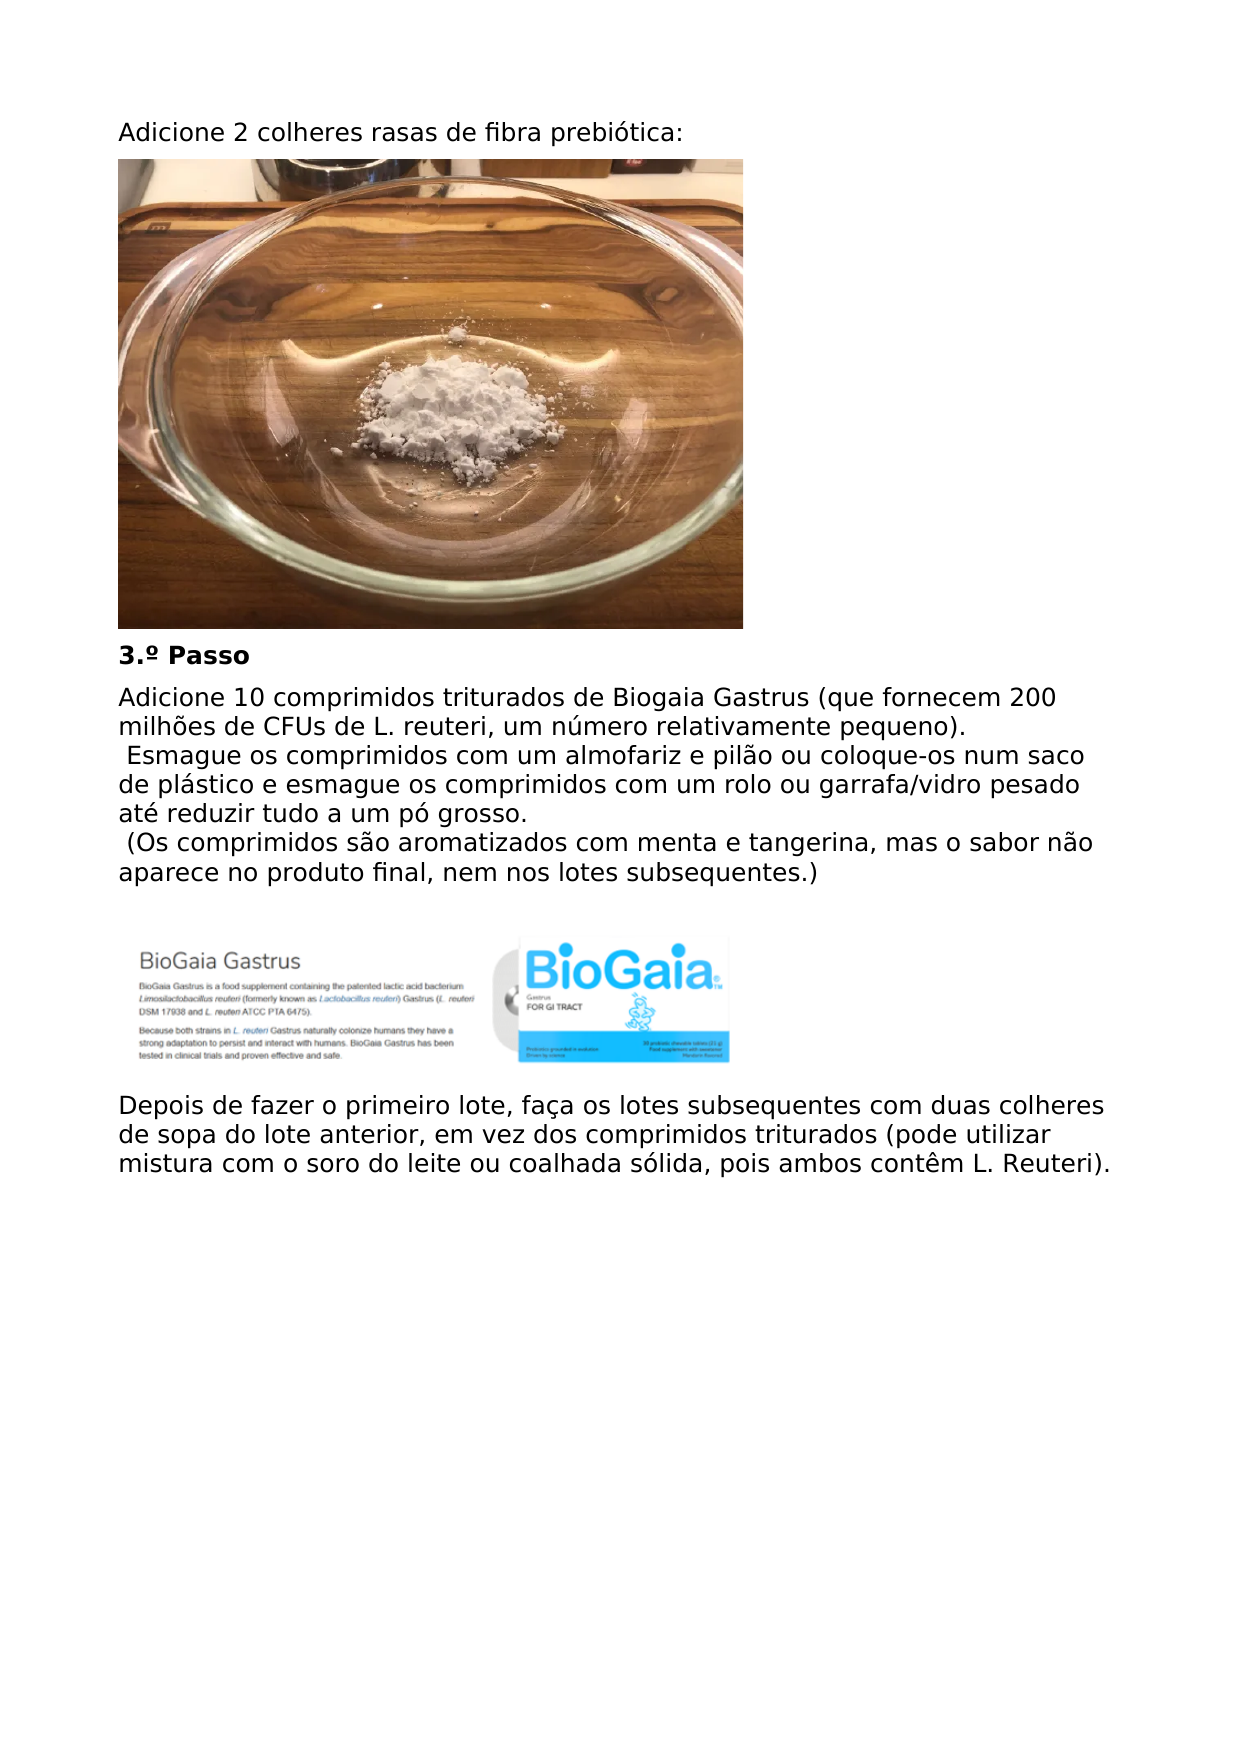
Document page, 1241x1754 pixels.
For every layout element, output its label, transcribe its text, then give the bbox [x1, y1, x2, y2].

text Adicione 10 comprimidos triturados de Biogaia Gastrus (que fornecem 200 milhões de CFUs de L. reuteri, um número relativamente pequeno). Esmague os comprimidos com um almofariz e pilão ou coloque-os num saco de plástico e esmague os comprimidos com um rolo ou garrafa/vidro pesado até reduzir tudo a um pó grosso. (Os comprimidos são aromatizados com menta e tangerina, mas o sabor não aparece no produto final, nem nos lotes subsequentes.) [118, 683, 1122, 916]
picture [118, 928, 744, 1079]
picture [118, 159, 744, 629]
text 3.º Passo [118, 641, 1122, 670]
text Adicione 2 colheres rasas de fibra prebiótica: [118, 118, 1122, 147]
text Depois de fazer o primeiro lote, faça os lotes subsequentes com duas colheres de sopa do lote anterior, em vez dos comprimidos triturados (pode utilizar mistura com o soro do leite ou coalhada sólida, pois ambos contêm L. Reuteri). [118, 1091, 1122, 1178]
